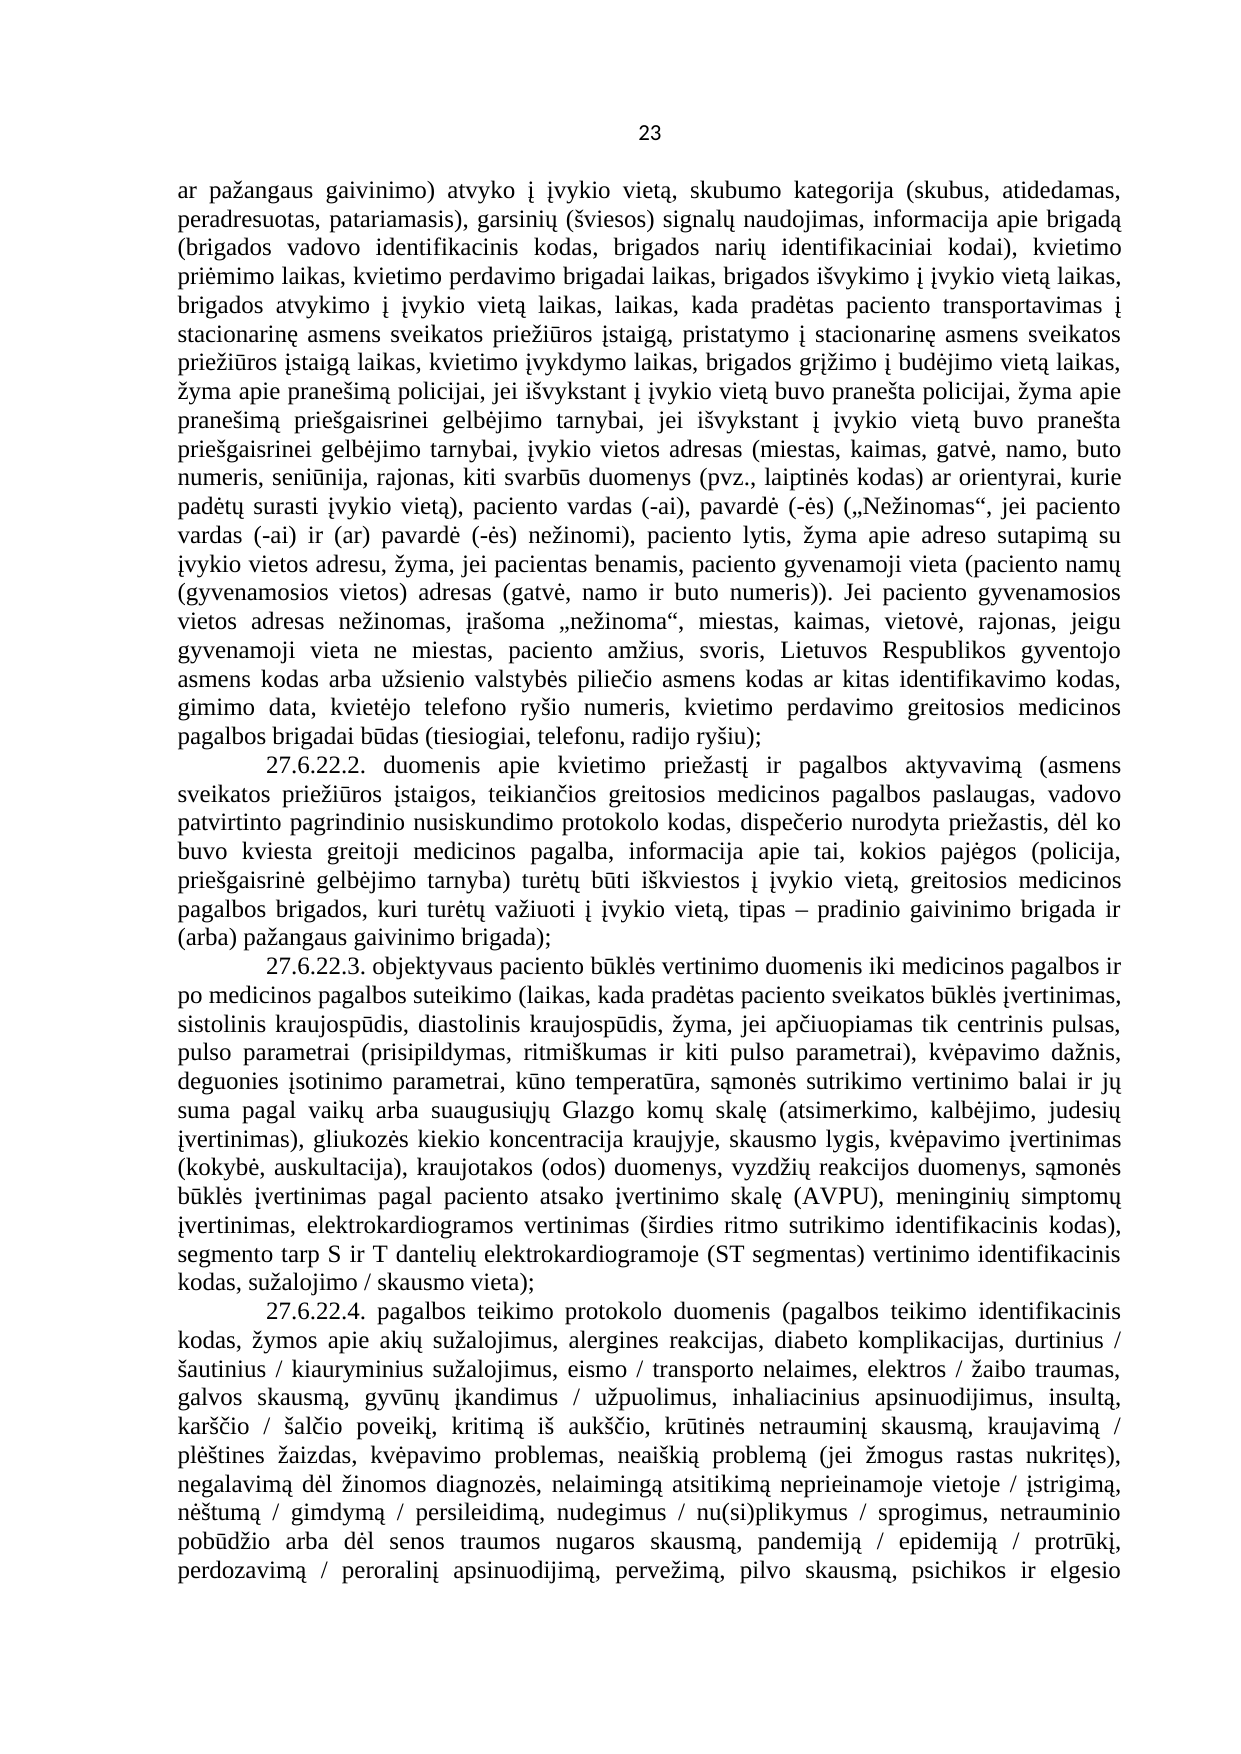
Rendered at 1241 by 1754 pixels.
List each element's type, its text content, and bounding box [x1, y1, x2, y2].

text 27.6.22.2. duomenis apie kvietimo priežastį ir pagalbos aktyvavimą (asmens sveikatos priežiūros įstaigos, teikiančios greitosios medicinos pagalbos paslaugas, vadovo patvirtinto pagrindinio nusiskundimo protokolo kodas, dispečerio nurodyta priežastis, dėl ko buvo kviesta greitoji medicinos pagalba, informacija apie tai, kokios pajėgos (policija, priešgaisrinė gelbėjimo tarnyba) turėtų būti iškviestos į įvykio vietą, greitosios medicinos pagalbos brigados, kuri turėtų važiuoti į įvykio vietą, tipas – pradinio gaivinimo brigada ir (arba) pažangaus gaivinimo brigada); [177, 750, 1122, 951]
text ar pažangaus gaivinimo) atvyko į įvykio vietą, skubumo kategorija (skubus, atidedamas, peradresuotas, patariamasis), garsinių (šviesos) signalų naudojimas, informacija apie brigadą (brigados vadovo identifikacinis kodas, brigados narių identifikaciniai kodai), kvietimo priėmimo laikas, kvietimo perdavimo brigadai laikas, brigados išvykimo į įvykio vietą laikas, brigados atvykimo į įvykio vietą laikas, laikas, kada pradėtas paciento transportavimas į stacionarinę asmens sveikatos priežiūros įstaigą, pristatymo į stacionarinę asmens sveikatos priežiūros įstaigą laikas, kvietimo įvykdymo laikas, brigados grįžimo į budėjimo vietą laikas, žyma apie pranešimą policijai, jei išvykstant į įvykio vietą buvo pranešta policijai, žyma apie pranešimą priešgaisrinei gelbėjimo tarnybai, jei išvykstant į įvykio vietą buvo pranešta priešgaisrinei gelbėjimo tarnybai, įvykio vietos adresas (miestas, kaimas, gatvė, namo, buto numeris, seniūnija, rajonas, kiti svarbūs duomenys (pvz., laiptinės kodas) ar orientyrai, kurie padėtų surasti įvykio vietą), paciento vardas (-ai), pavardė (-ės) („Nežinomas“, jei paciento vardas (-ai) ir (ar) pavardė (-ės) nežinomi), paciento lytis, žyma apie adreso sutapimą su įvykio vietos adresu, žyma, jei pacientas benamis, paciento gyvenamoji vieta (paciento namų (gyvenamosios vietos) adresas (gatvė, namo ir buto numeris)). Jei paciento gyvenamosios vietos adresas nežinomas, įrašoma „nežinoma“, miestas, kaimas, vietovė, rajonas, jeigu gyvenamoji vieta ne miestas, paciento amžius, svoris, Lietuvos Respublikos gyventojo asmens kodas arba užsienio valstybės piliečio asmens kodas ar kitas identifikavimo kodas, gimimo data, kvietėjo telefono ryšio numeris, kvietimo perdavimo greitosios medicinos pagalbos brigadai būdas (tiesiogiai, telefonu, radijo ryšiu); [177, 175, 1122, 750]
text 27.6.22.3. objektyvaus paciento būklės vertinimo duomenis iki medicinos pagalbos ir po medicinos pagalbos suteikimo (laikas, kada pradėtas paciento sveikatos būklės įvertinimas, sistolinis kraujospūdis, diastolinis kraujospūdis, žyma, jei apčiuopiamas tik centrinis pulsas, pulso parametrai (prisipildymas, ritmiškumas ir kiti pulso parametrai), kvėpavimo dažnis, deguonies įsotinimo parametrai, kūno temperatūra, sąmonės sutrikimo vertinimo balai ir jų suma pagal vaikų arba suaugusiųjų Glazgo komų skalę (atsimerkimo, kalbėjimo, judesių įvertinimas), gliukozės kiekio koncentracija kraujyje, skausmo lygis, kvėpavimo įvertinimas (kokybė, auskultacija), kraujotakos (odos) duomenys, vyzdžių reakcijos duomenys, sąmonės būklės įvertinimas pagal paciento atsako įvertinimo skalę (AVPU), meninginių simptomų įvertinimas, elektrokardiogramos vertinimas (širdies ritmo sutrikimo identifikacinis kodas), segmento tarp S ir T dantelių elektrokardiogramoje (ST segmentas) vertinimo identifikacinis kodas, sužalojimo / skausmo vieta); [177, 951, 1122, 1296]
text 27.6.22.4. pagalbos teikimo protokolo duomenis (pagalbos teikimo identifikacinis kodas, žymos apie akių sužalojimus, alergines reakcijas, diabeto komplikacijas, durtinius / šautinius / kiauryminius sužalojimus, eismo / transporto nelaimes, elektros / žaibo traumas, galvos skausmą, gyvūnų įkandimus / užpuolimus, inhaliacinius apsinuodijimus, insultą, karščio / šalčio poveikį, kritimą iš aukščio, krūtinės netrauminį skausmą, kraujavimą / plėštines žaizdas, kvėpavimo problemas, neaiškią problemą (jei žmogus rastas nukritęs), negalavimą dėl žinomos diagnozės, nelaimingą atsitikimą neprieinamoje vietoje / įstrigimą, nėštumą / gimdymą / persileidimą, nudegimus / nu(si)plikymus / sprogimus, netrauminio pobūdžio arba dėl senos traumos nugaros skausmą, pandemiją / epidemiją / protrūkį, perdozavimą / peroralinį apsinuodijimą, pervežimą, pilvo skausmą, psichikos ir elgesio [177, 1296, 1122, 1584]
